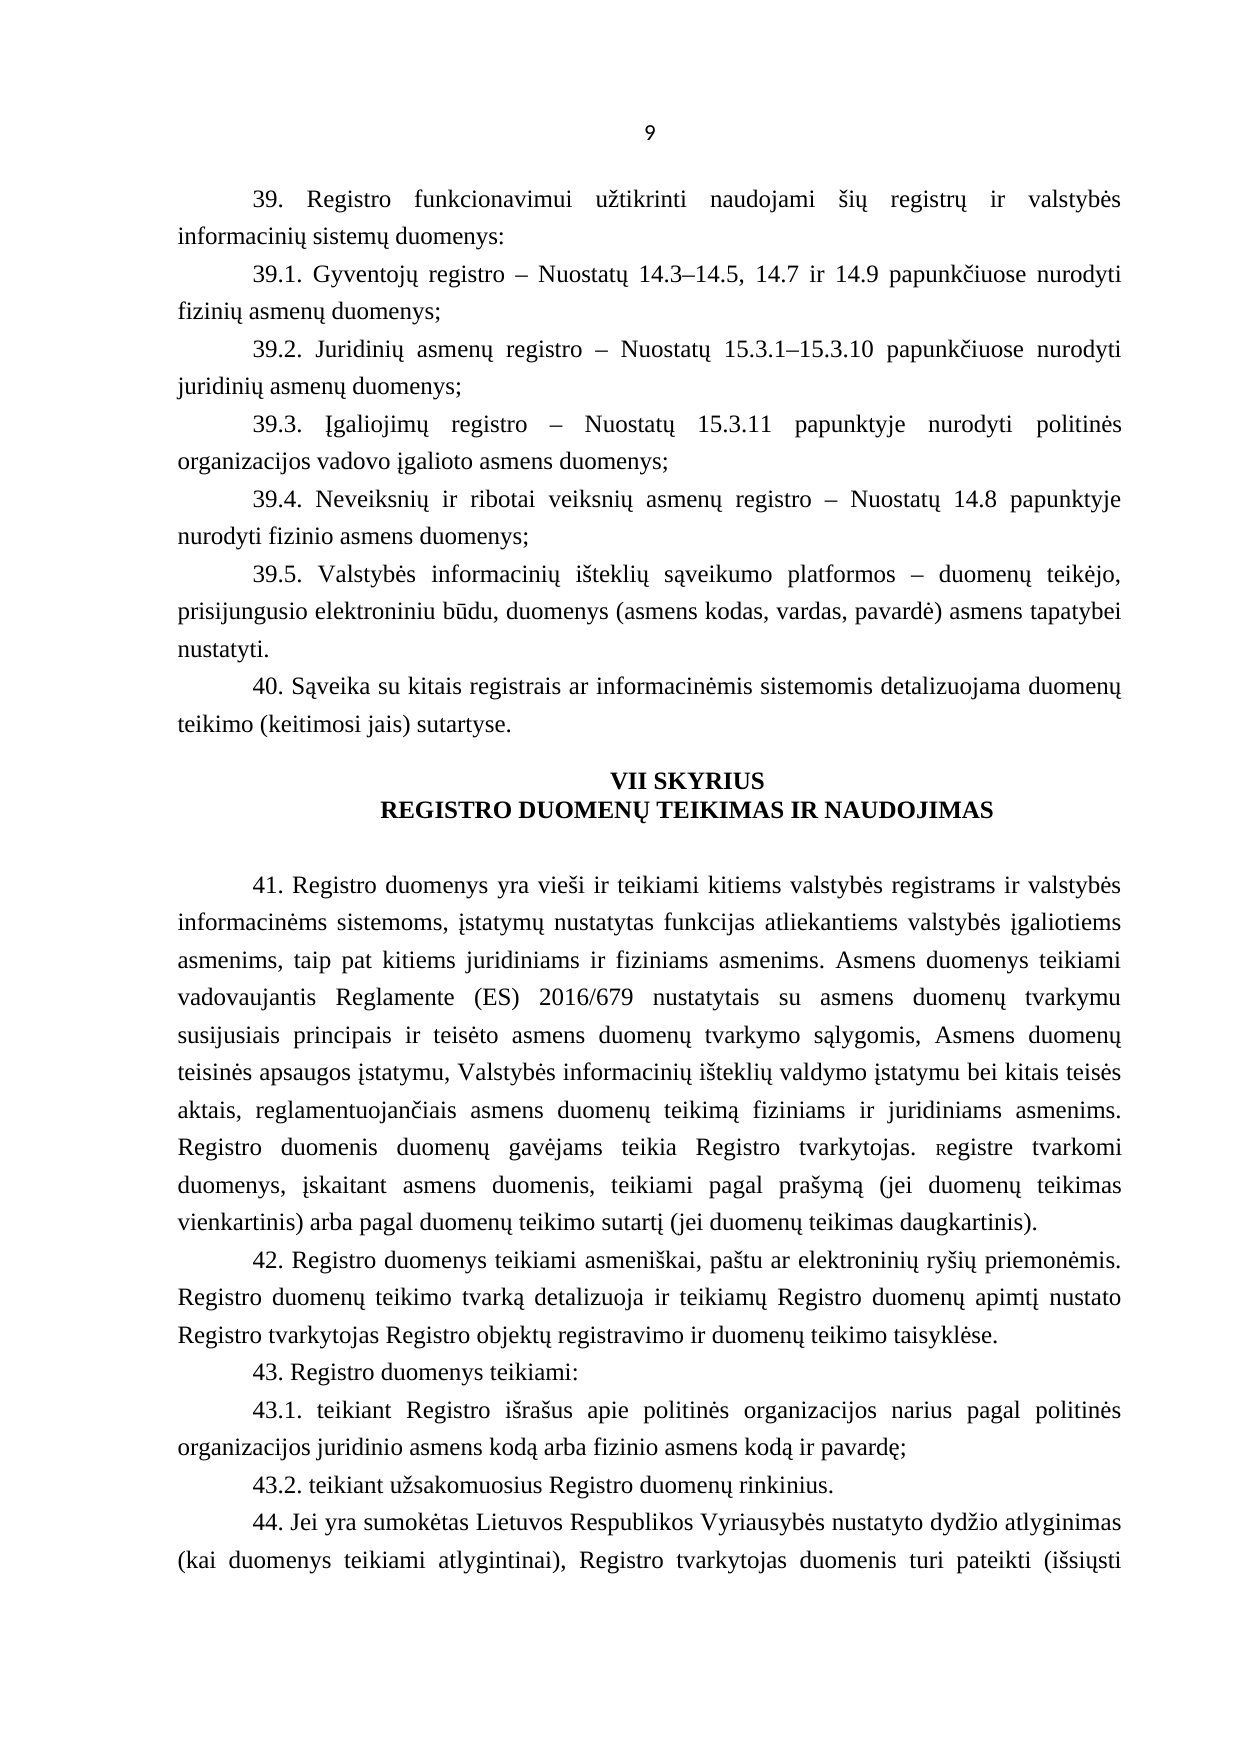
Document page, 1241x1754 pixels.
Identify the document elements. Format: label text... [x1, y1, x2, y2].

text 43. Registro duomenys teikiami: [177, 1349, 1122, 1386]
text 43.2. teikiant užsakomuosius Registro duomenų rinkinius. [177, 1461, 1122, 1499]
text 39.3. Įgaliojimų registro – Nuostatų 15.3.11 papunktyje nurodyti politinės organizacijos vadovo įgalioto asmens duomenys; [177, 400, 1122, 475]
text 39.4. Neveiksnių ir ribotai veiksnių asmenų registro – Nuostatų 14.8 papunktyje nurodyti fizinio asmens duomenys; [177, 475, 1122, 550]
text REGISTRO DUOMENŲ TEIKIMAS IR NAUDOJIMAS [177, 795, 1122, 824]
text 44. Jei yra sumokėtas Lietuvos Respublikos Vyriausybės nustatyto dydžio atlyginimas (kai duomenys teikiami atlygintinai), Registro tvarkytojas duomenis turi pateikti (išsiųsti [177, 1499, 1122, 1574]
text 41. Registro duomenys yra vieši ir teikiami kitiems valstybės registrams ir valstybės informacinėms sistemoms, įstatymų nustatytas funkcijas atliekantiems valstybės įgaliotiems asmenims, taip pat kitiems juridiniams ir fiziniams asmenims. Asmens duomenys teikiami vadovaujantis Reglamente (ES) 2016/679 nustatytais su asmens duomenų tvarkymu susijusiais principais ir teisėto asmens duomenų tvarkymo sąlygomis, Asmens duomenų teisinės apsaugos įstatymu, Valstybės informacinių išteklių valdymo įstatymu bei kitais teisės aktais, reglamentuojančiais asmens duomenų teikimą fiziniams ir juridiniams asmenims. Registro duomenis duomenų gavėjams teikia Registro tvarkytojas. Registre tvarkomi duomenys, įskaitant asmens duomenis, teikiami pagal prašymą (jei duomenų teikimas vienkartinis) arba pagal duomenų teikimo sutartį (jei duomenų teikimas daugkartinis). [177, 861, 1122, 1236]
text 39.2. Juridinių asmenų registro – Nuostatų 15.3.1–15.3.10 papunkčiuose nurodyti juridinių asmenų duomenys; [177, 325, 1122, 400]
text 43.1. teikiant Registro išrašus apie politinės organizacijos narius pagal politinės organizacijos juridinio asmens kodą arba fizinio asmens kodą ir pavardę; [177, 1386, 1122, 1461]
text 39.5. Valstybės informacinių išteklių sąveikumo platformos – duomenų teikėjo, prisijungusio elektroniniu būdu, duomenys (asmens kodas, vardas, pavardė) asmens tapatybei nustatyti. [177, 550, 1122, 662]
text 39. Registro funkcionavimui užtikrinti naudojami šių registrų ir valstybės informacinių sistemų duomenys: [177, 175, 1122, 250]
text 39.1. Gyventojų registro – Nuostatų 14.3–14.5, 14.7 ir 14.9 papunkčiuose nurodyti fizinių asmenų duomenys; [177, 250, 1122, 325]
text VII SKYRIUS [177, 766, 1122, 795]
text 42. Registro duomenys teikiami asmeniškai, paštu ar elektroninių ryšių priemonėmis. Registro duomenų teikimo tvarką detalizuoja ir teikiamų Registro duomenų apimtį nustato Registro tvarkytojas Registro objektų registravimo ir duomenų teikimo taisyklėse. [177, 1236, 1122, 1349]
text 40. Sąveika su kitais registrais ar informacinėmis sistemomis detalizuojama duomenų teikimo (keitimosi jais) sutartyse. [177, 662, 1122, 737]
